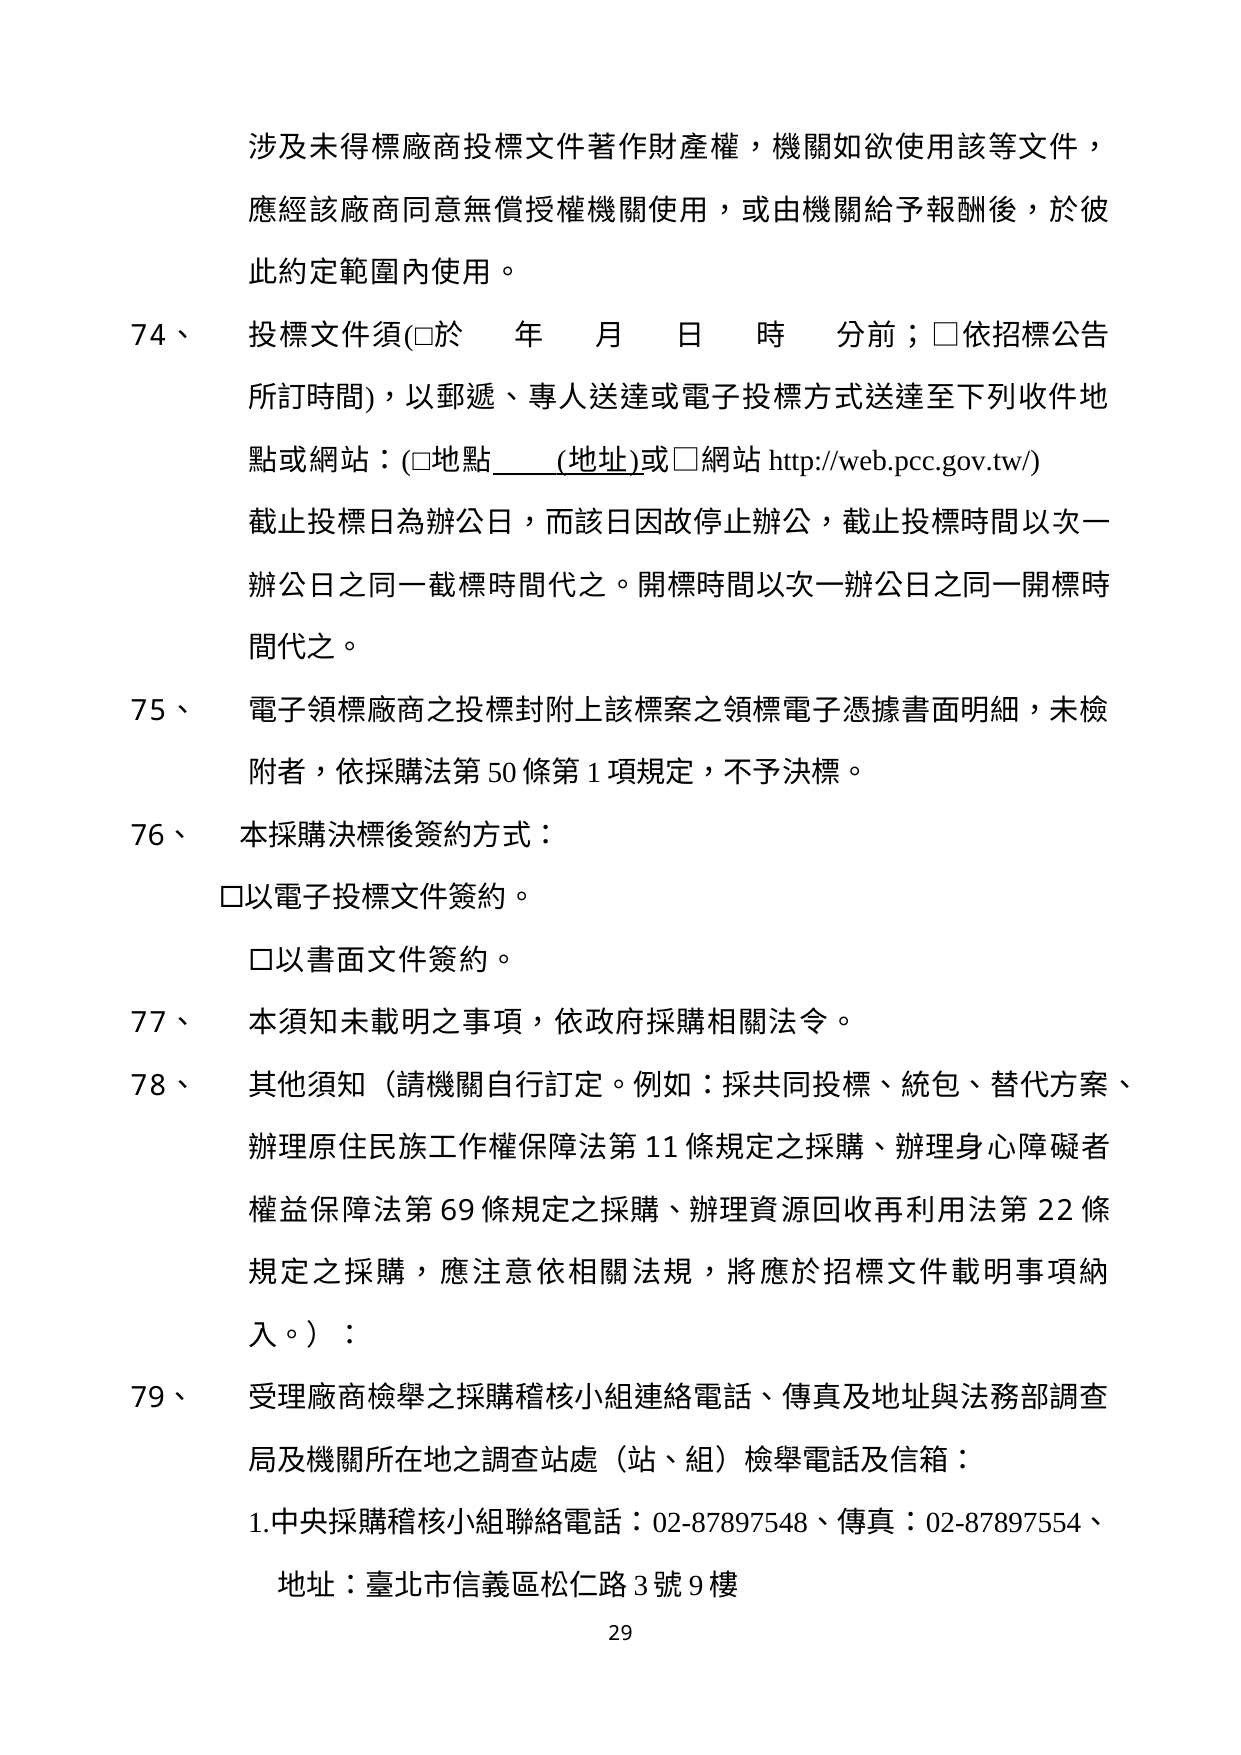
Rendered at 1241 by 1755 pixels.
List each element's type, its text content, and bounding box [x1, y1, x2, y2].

list 受理廠商檢舉之採購稽核小組連絡電話、傳真及地址與法務部調查局及機關所在地之調查站處（站、組）檢舉電話及信箱： [130, 1353, 1110, 1478]
text 截止投標日為辦公日，而該日因故停止辦公，截止投標時間以次一辦公日之同一截標時間代之。開標時間以次一辦公日之同一開標時間代之。 [248, 478, 1110, 666]
list 其他須知（請機關自行訂定。例如：採共同投標、統包、替代方案、辦理原住民族工作權保障法第11條規定之採購、辦理身心障礙者權益保障法第69條規定之採購、辦理資源回收再利用法第22條規定之採購，應注意依相關法規，將應於招標文件載明事項納入。）： [130, 1041, 1110, 1353]
list 投標文件須(□於 年 月 日 時 分前；□依招標公告所訂時間)，以郵遞、專人送達或電子投標方式送達至下列收件地點或網站：(□地點 (地址)或□網站http://web.pcc.gov.tw/) [130, 291, 1110, 478]
text 涉及未得標廠商投標文件著作財產權，機關如欲使用該等文件，應經該廠商同意無償授權機關使用，或由機關給予報酬後，於彼此約定範圍內使用。 [248, 103, 1110, 291]
text 1.中央採購稽核小組聯絡電話：02-87897548、傳真：02-87897554、地址：臺北市信義區松仁路3號9樓 [248, 1478, 1110, 1603]
text 以電子投標文件簽約。 [189, 853, 1110, 916]
text 以書面文件簽約。 [248, 916, 1110, 978]
list 本採購決標後簽約方式： [130, 791, 1110, 853]
list 電子領標廠商之投標封附上該標案之領標電子憑據書面明細，未檢附者，依採購法第50條第1項規定，不予決標。 [130, 666, 1110, 791]
list 本須知未載明之事項，依政府採購相關法令。 [130, 978, 1110, 1041]
